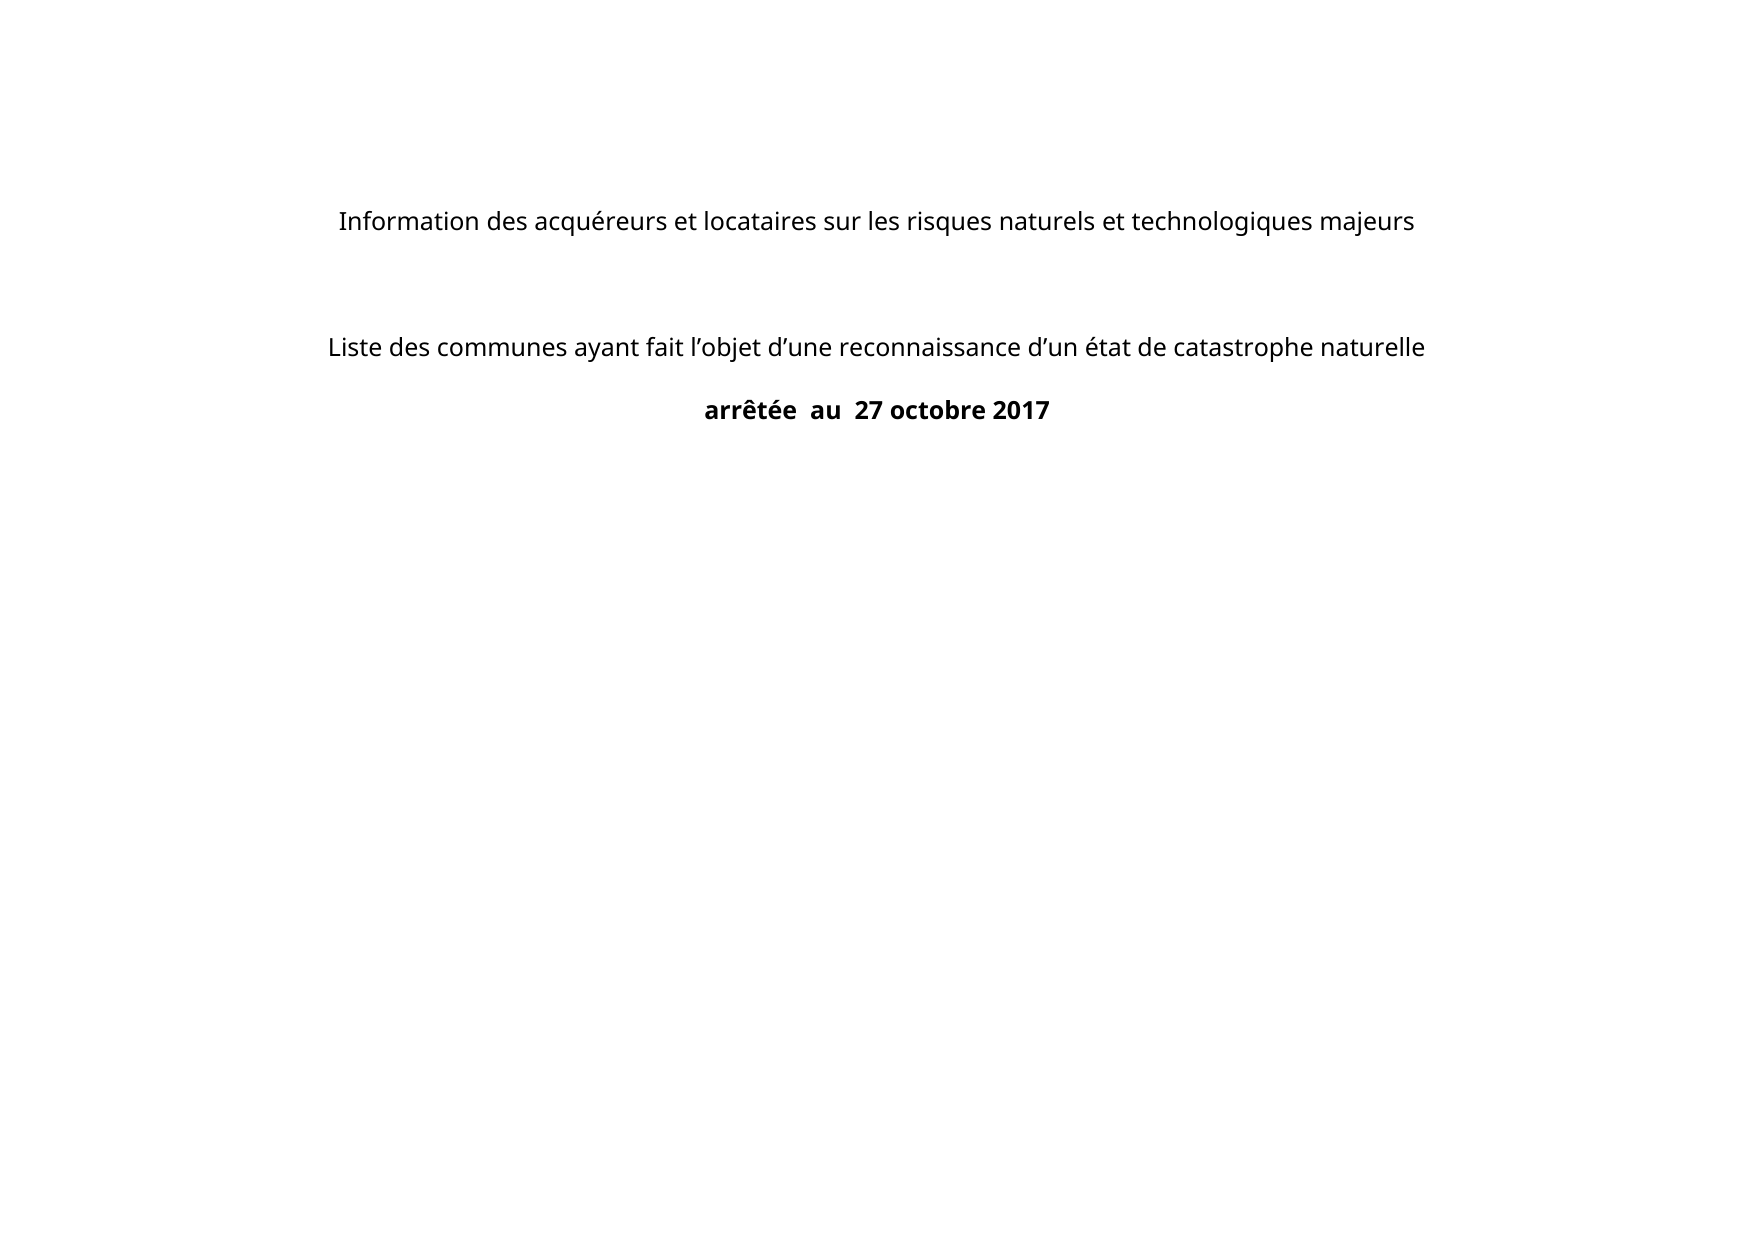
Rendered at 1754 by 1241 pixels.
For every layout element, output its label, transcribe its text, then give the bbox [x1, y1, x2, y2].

text Information des acquéreurs et locataires sur les risques naturels et technologiques majeurs [148, 203, 1606, 237]
text arrêtée au 27 octobre 2017 [148, 393, 1606, 427]
text Liste des communes ayant fait l’objet d’une reconnaissance d’un état de catastrophe naturelle [148, 330, 1606, 364]
